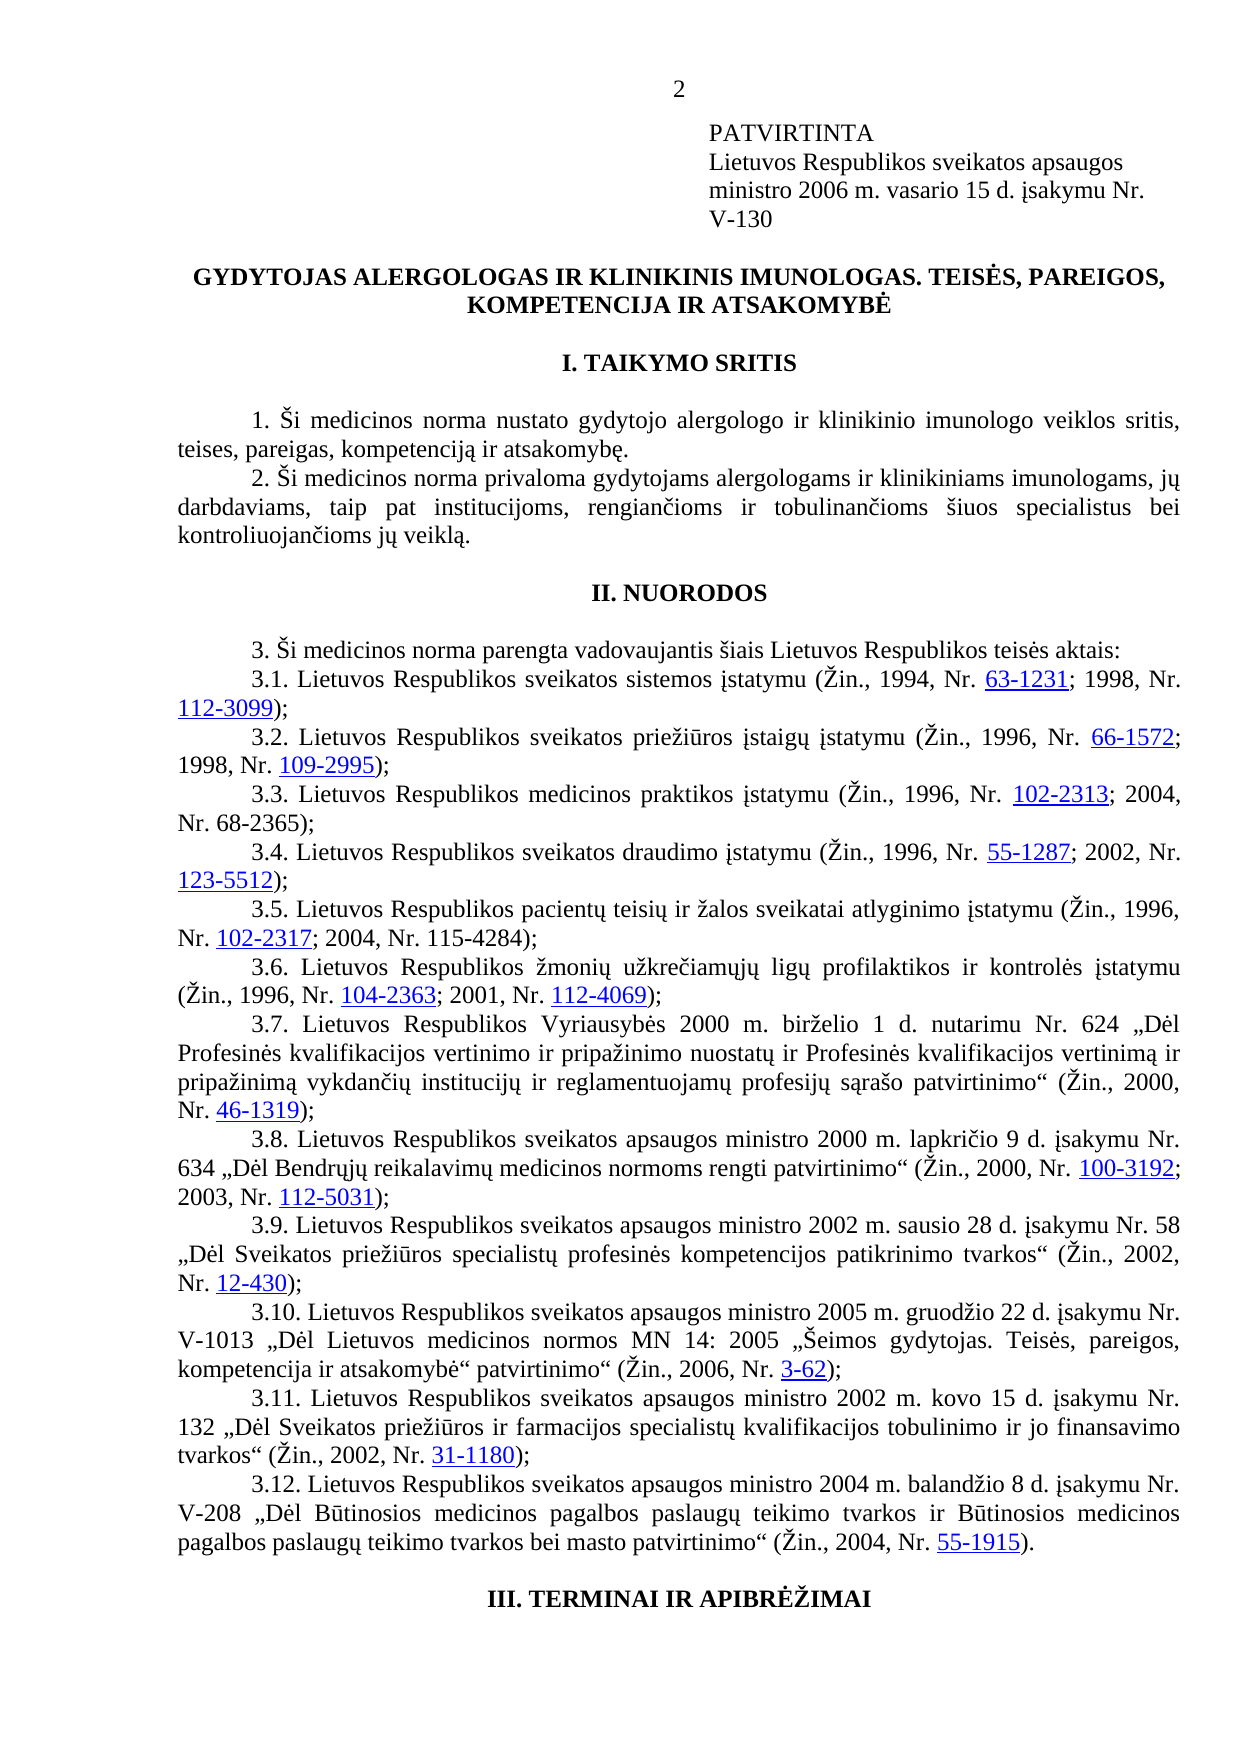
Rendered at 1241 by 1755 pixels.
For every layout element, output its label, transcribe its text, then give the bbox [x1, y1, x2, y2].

text III. TERMINAI IR APIBRĖŽIMAI [177, 1584, 1181, 1613]
text 3.5. Lietuvos Respublikos pacientų teisių ir žalos sveikatai atlyginimo įstatymu (Žin., 1996, Nr. 102-2317; 2004, Nr. 115-4284); [177, 894, 1181, 952]
text II. NUORODOS [177, 578, 1181, 607]
text 3.1. Lietuvos Respublikos sveikatos sistemos įstatymu (Žin., 1994, Nr. 63-1231; 1998, Nr. 112-3099); [177, 664, 1181, 722]
text 3.4. Lietuvos Respublikos sveikatos draudimo įstatymu (Žin., 1996, Nr. 55-1287; 2002, Nr. 123-5512); [177, 837, 1181, 894]
text 3.2. Lietuvos Respublikos sveikatos priežiūros įstaigų įstatymu (Žin., 1996, Nr. 66-1572; 1998, Nr. 109-2995); [177, 722, 1181, 779]
text GYDYTOJAS ALERGOLOGAS IR KLINIKINIS IMUNOLOGAS. TEISĖS, PAREIGOS, KOMPETENCIJA IR ATSAKOMYBĖ [177, 262, 1181, 319]
text Lietuvos Respublikos sveikatos apsaugos [177, 147, 1181, 176]
text 2. Ši medicinos norma privaloma gydytojams alergologams ir klinikiniams imunologams, jų darbdaviams, taip pat institucijoms, rengiančioms ir tobulinančioms šiuos specialistus bei kontroliuojančioms jų veiklą. [177, 463, 1181, 549]
text 3.9. Lietuvos Respublikos sveikatos apsaugos ministro 2002 m. sausio 28 d. įsakymu Nr. 58 „Dėl Sveikatos priežiūros specialistų profesinės kompetencijos patikrinimo tvarkos“ (Žin., 2002, Nr. 12-430); [177, 1211, 1181, 1297]
text 3.10. Lietuvos Respublikos sveikatos apsaugos ministro 2005 m. gruodžio 22 d. įsakymu Nr. V-1013 „Dėl Lietuvos medicinos normos MN 14: 2005 „Šeimos gydytojas. Teisės, pareigos, kompetencija ir atsakomybė“ patvirtinimo“ (Žin., 2006, Nr. 3-62); [177, 1297, 1181, 1383]
text 3.6. Lietuvos Respublikos žmonių užkrečiamųjų ligų profilaktikos ir kontrolės įstatymu (Žin., 1996, Nr. 104-2363; 2001, Nr. 112-4069); [177, 952, 1181, 1009]
text PATVIRTINTA [709, 118, 1181, 147]
text V-130 [177, 204, 1181, 233]
text 3.8. Lietuvos Respublikos sveikatos apsaugos ministro 2000 m. lapkričio 9 d. įsakymu Nr. 634 „Dėl Bendrųjų reikalavimų medicinos normoms rengti patvirtinimo“ (Žin., 2000, Nr. 100-3192; 2003, Nr. 112-5031); [177, 1124, 1181, 1211]
text ministro 2006 m. vasario 15 d. įsakymu Nr. [177, 176, 1181, 204]
text 3. Ši medicinos norma parengta vadovaujantis šiais Lietuvos Respublikos teisės aktais: [177, 636, 1181, 664]
text 3.11. Lietuvos Respublikos sveikatos apsaugos ministro 2002 m. kovo 15 d. įsakymu Nr. 132 „Dėl Sveikatos priežiūros ir farmacijos specialistų kvalifikacijos tobulinimo ir jo finansavimo tvarkos“ (Žin., 2002, Nr. 31-1180); [177, 1383, 1181, 1469]
text I. TAIKYMO SRITIS [177, 348, 1181, 377]
text 3.3. Lietuvos Respublikos medicinos praktikos įstatymu (Žin., 1996, Nr. 102-2313; 2004, Nr. 68-2365); [177, 779, 1181, 837]
text 3.12. Lietuvos Respublikos sveikatos apsaugos ministro 2004 m. balandžio 8 d. įsakymu Nr. V-208 „Dėl Būtinosios medicinos pagalbos paslaugų teikimo tvarkos ir Būtinosios medicinos pagalbos paslaugų teikimo tvarkos bei masto patvirtinimo“ (Žin., 2004, Nr. 55-1915). [177, 1469, 1181, 1556]
text 1. Ši medicinos norma nustato gydytojo alergologo ir klinikinio imunologo veiklos sritis, teises, pareigas, kompetenciją ir atsakomybę. [177, 406, 1181, 463]
text 3.7. Lietuvos Respublikos Vyriausybės 2000 m. birželio 1 d. nutarimu Nr. 624 „Dėl Profesinės kvalifikacijos vertinimo ir pripažinimo nuostatų ir Profesinės kvalifikacijos vertinimą ir pripažinimą vykdančių institucijų ir reglamentuojamų profesijų sąrašo patvirtinimo“ (Žin., 2000, Nr. 46-1319); [177, 1009, 1181, 1124]
